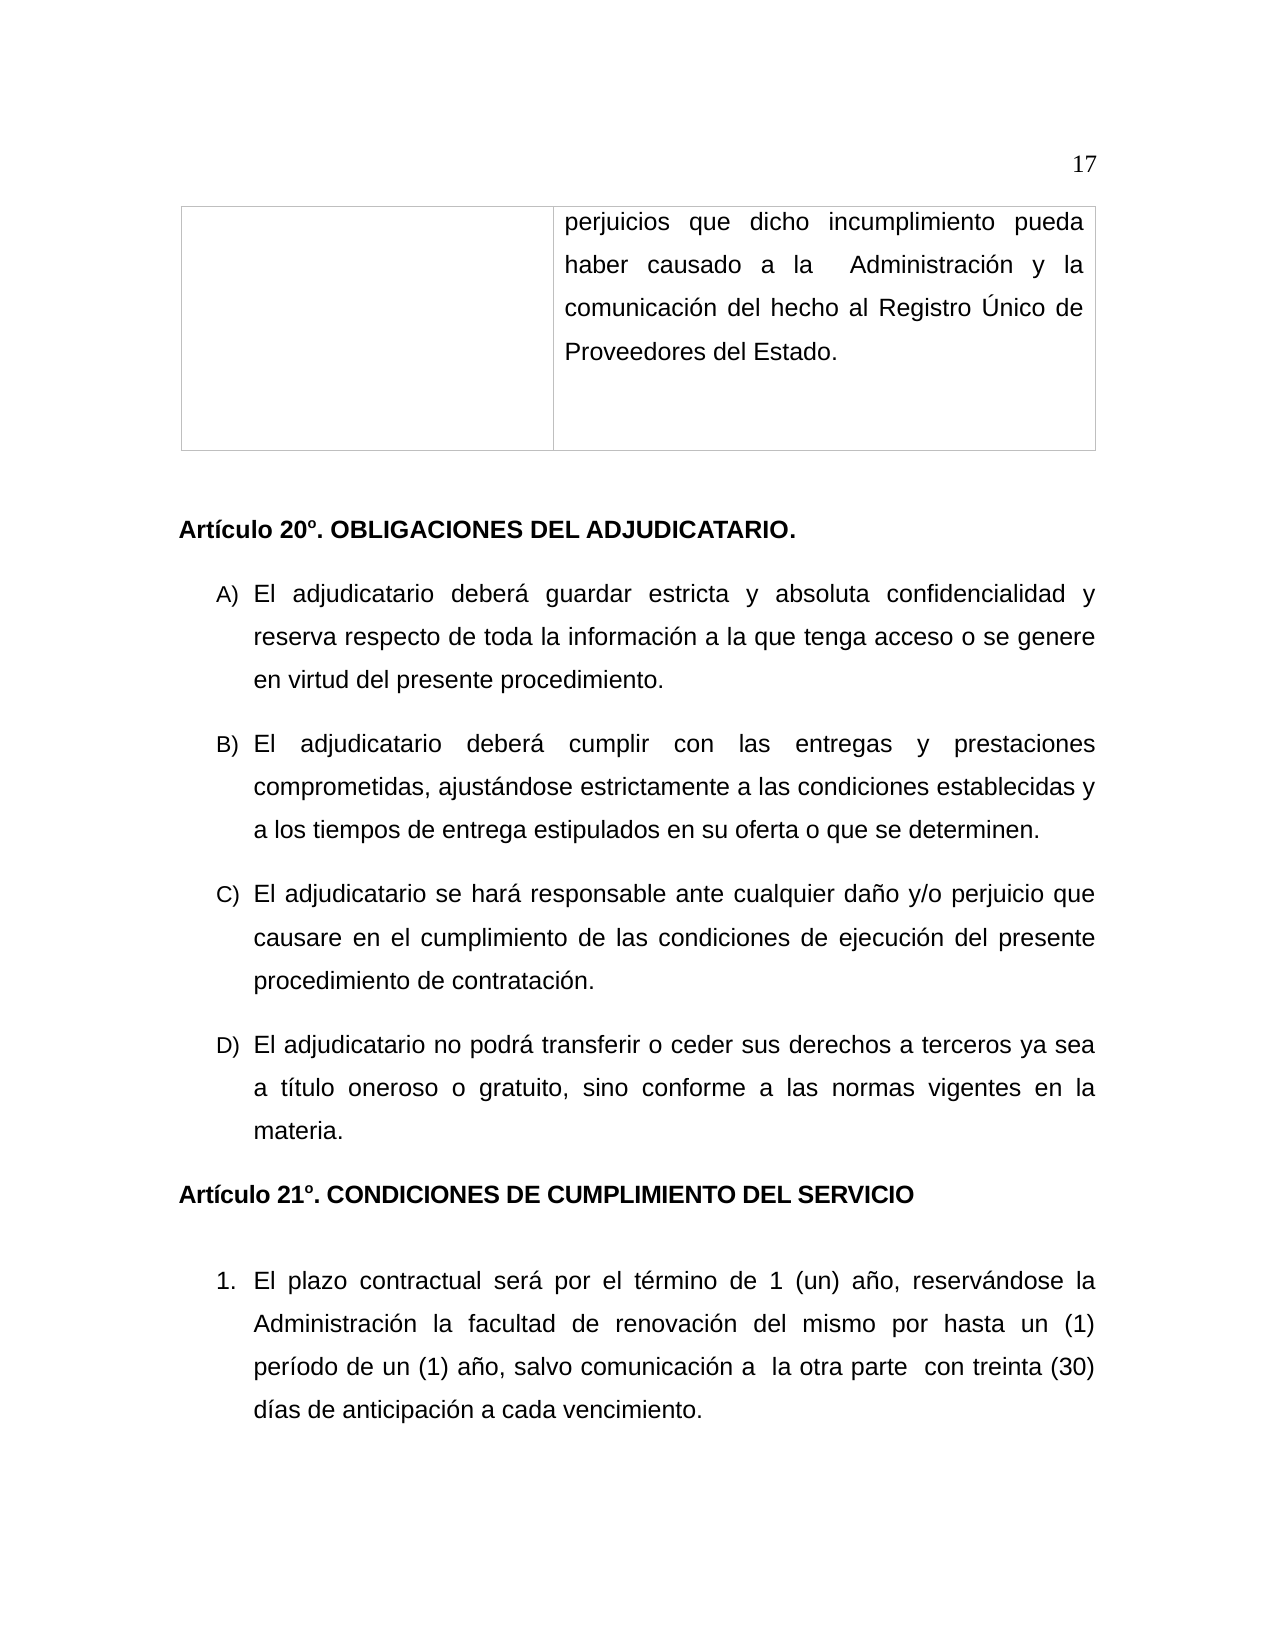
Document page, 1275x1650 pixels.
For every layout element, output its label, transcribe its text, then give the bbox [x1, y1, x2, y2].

text Artículo 21o. CONDICIONES DE CUMPLIMIENTO DEL SERVICIO [178, 1180, 1097, 1209]
table_cell [182, 207, 553, 450]
list El adjudicatario no podrá transferir o ceder sus derechos a terceros ya sea a título oneroso o gratuito, sino conforme a las normas vigentes en la materia. [216, 1030, 1097, 1145]
subtitle Artículo 20o. OBLIGACIONES DEL ADJUDICATARIO. [178, 515, 1097, 544]
list El adjudicatario deberá cumplir con las entregas y prestaciones comprometidas, ajustándose estrictamente a las condiciones establecidas y a los tiempos de entrega estipulados en su oferta o que se determinen. [216, 729, 1097, 844]
table_cell perjuicios que dicho incumplimiento pueda haber causado a la Administración y la comunicación del hecho al Registro Único de Proveedores del Estado. [554, 207, 1095, 450]
list El adjudicatario se hará responsable ante cualquier daño y/o perjuicio que causare en el cumplimiento de las condiciones de ejecución del presente procedimiento de contratación. [216, 879, 1097, 994]
list El adjudicatario deberá guardar estricta y absoluta confidencialidad y reserva respecto de toda la información a la que tenga acceso o se genere en virtud del presente procedimiento. [216, 579, 1097, 694]
list El plazo contractual será por el término de 1 (un) año, reservándose la Administración la facultad de renovación del mismo por hasta un (1) período de un (1) año, salvo comunicación a la otra parte con treinta (30) días de anticipación a cada vencimiento. [216, 1266, 1097, 1424]
